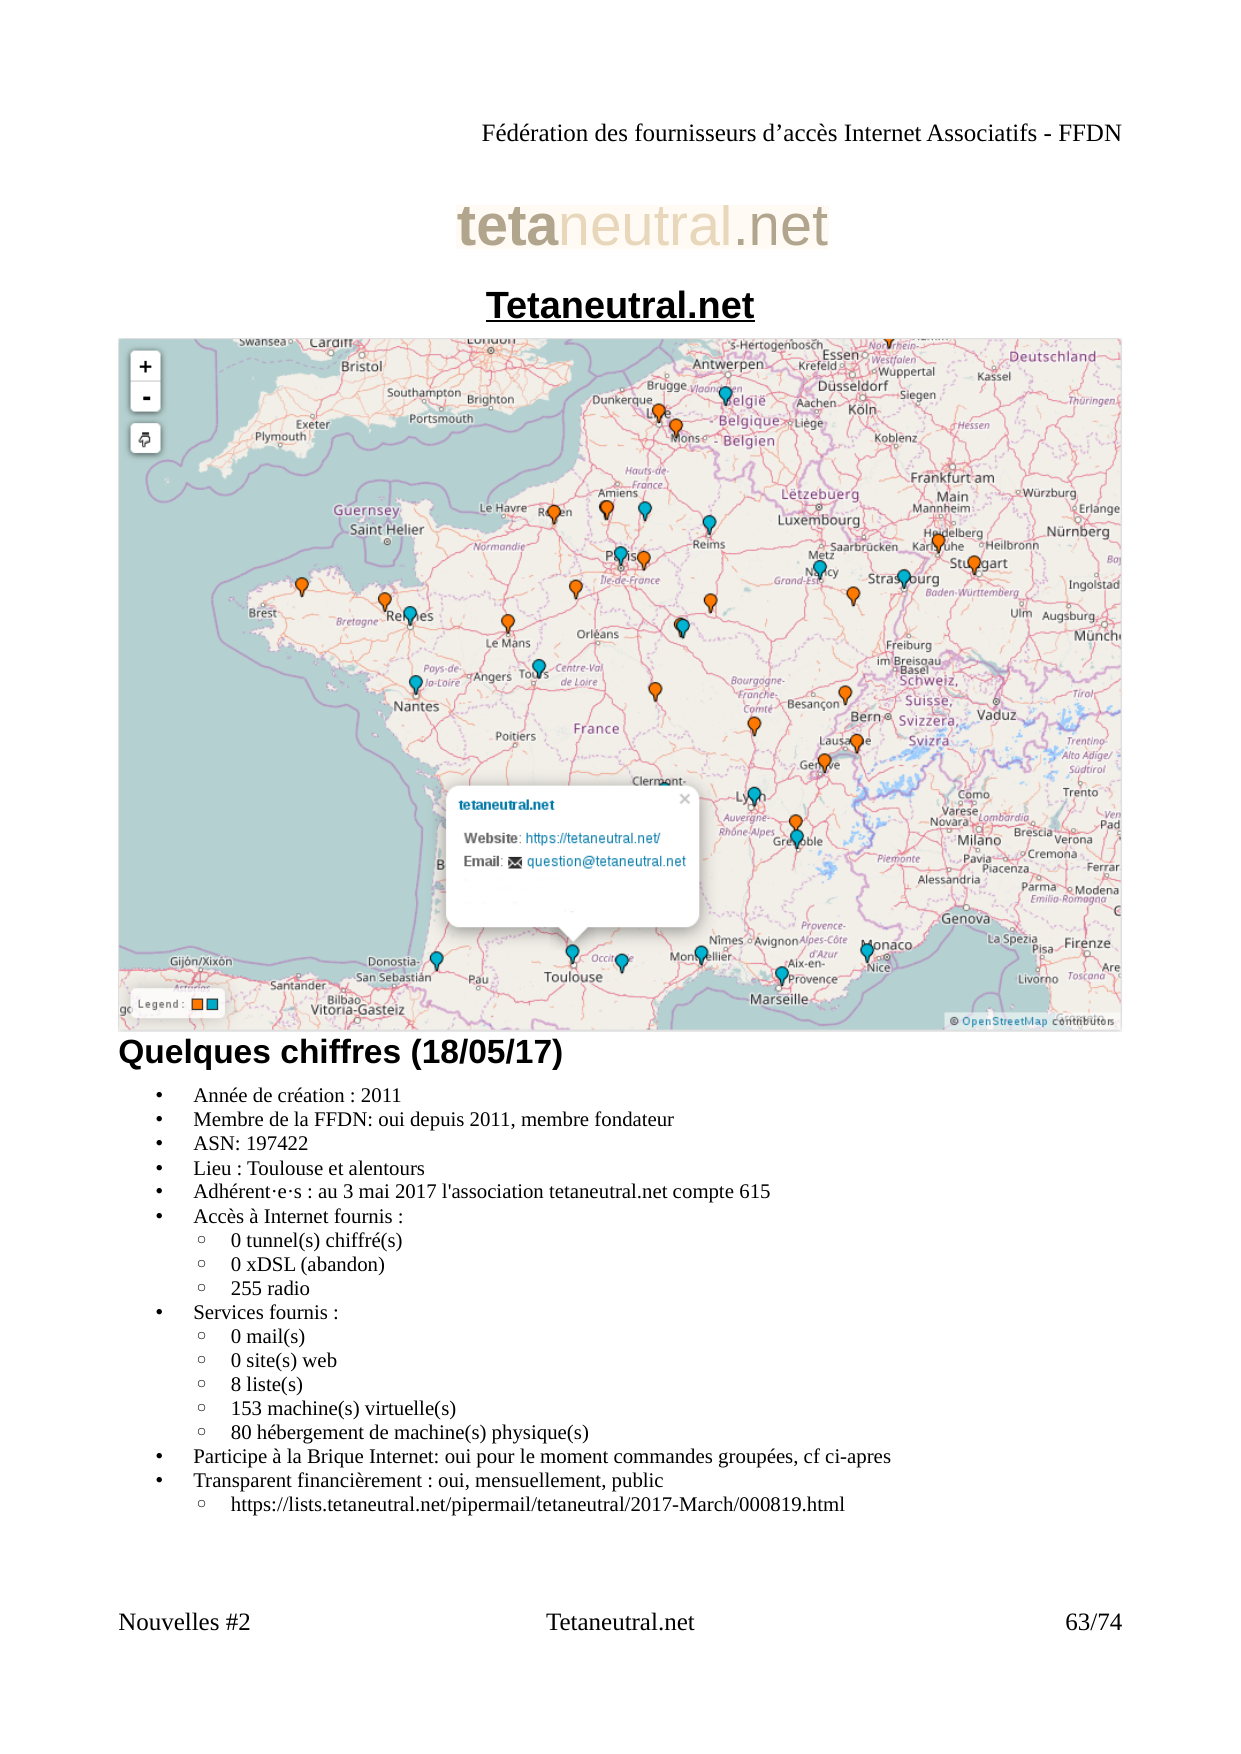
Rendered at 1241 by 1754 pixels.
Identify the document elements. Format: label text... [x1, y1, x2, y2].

list 0 xDSL (abandon) [193, 1252, 1122, 1276]
list Membre de la FFDN: oui depuis 2011, membre fondateur [156, 1107, 1122, 1131]
subtitle Tetaneutral.net [118, 282, 1122, 326]
list 153 machine(s) virtuelle(s) [193, 1396, 1122, 1420]
list Participe à la Brique Internet: oui pour le moment commandes groupées, cf ci-apres [156, 1444, 1122, 1468]
list Lieu : Toulouse et alentours [156, 1155, 1122, 1179]
list 0 tunnel(s) chiffré(s) [193, 1228, 1122, 1252]
list 0 mail(s) [193, 1324, 1122, 1348]
list ASN: 197422 [156, 1131, 1122, 1155]
list Adhérent·e·s : au 3 mai 2017 l'association tetaneutral.net compte 615 [156, 1179, 1122, 1203]
picture [118, 338, 1123, 1032]
list 8 liste(s) [193, 1372, 1122, 1396]
list Transparent financièrement : oui, mensuellement, public [156, 1468, 1122, 1492]
list 255 radio [193, 1276, 1122, 1300]
list 0 site(s) web [193, 1348, 1122, 1372]
list https://lists.tetaneutral.net/pipermail/tetaneutral/2017-March/000819.html [193, 1492, 1122, 1516]
list 80 hébergement de machine(s) physique(s) [193, 1420, 1122, 1444]
list Services fournis : [156, 1300, 1122, 1324]
list Année de création : 2011 [156, 1083, 1122, 1107]
list Accès à Internet fournis : [156, 1203, 1122, 1228]
subtitle Quelques chiffres (18/05/17) [118, 1032, 1122, 1071]
picture [455, 205, 829, 249]
